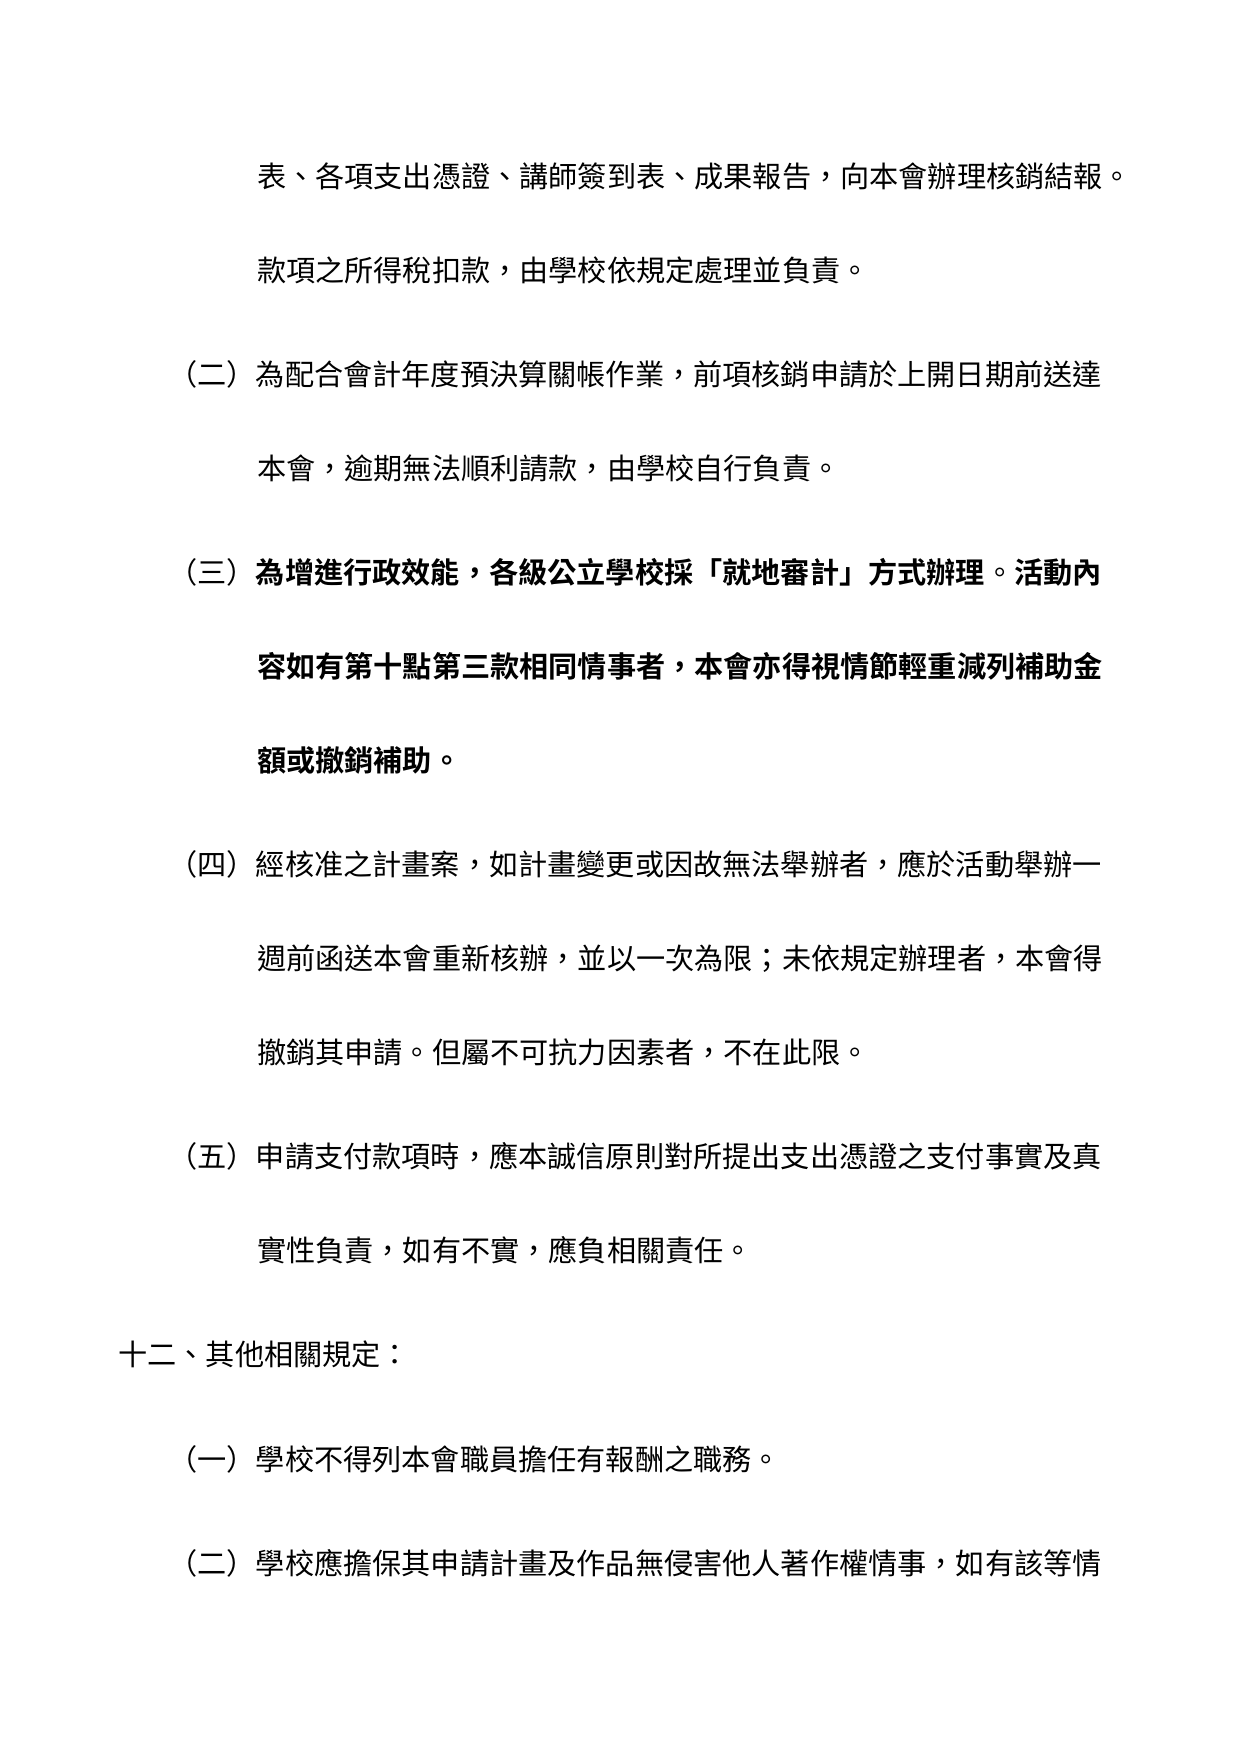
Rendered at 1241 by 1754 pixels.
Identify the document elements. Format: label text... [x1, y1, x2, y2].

text （一）學校應於計畫完成後一個月內(最遲於115年11月20日前)，檢具領據、切結書、實際支用經費明細表、獲協助經費項目及金額明細表、各項支出憑證、講師簽到表、成果報告，向本會辦理核銷結報。款項之所得稅扣款，由學校依規定處理並負責。 [168, 133, 1122, 289]
text （五）申請支付款項時，應本誠信原則對所提出支出憑證之支付事實及真實性負責，如有不實，應負相關責任。 [168, 1113, 1122, 1269]
text 十二、其他相關規定： [118, 1311, 1122, 1374]
text （四）經核准之計畫案，如計畫變更或因故無法舉辦者，應於活動舉辦一週前函送本會重新核辦，並以一次為限；未依規定辦理者，本會得撤銷其申請。但屬不可抗力因素者，不在此限。 [168, 821, 1122, 1071]
text （二）學校應擔保其申請計畫及作品無侵害他人著作權情事，如有該等情 [168, 1520, 1122, 1583]
text （一）學校不得列本會職員擔任有報酬之職務。 [168, 1416, 1122, 1478]
text （三）為增進行政效能，各級公立學校採「就地審計」方式辦理。活動內容如有第十點第三款相同情事者，本會亦得視情節輕重減列補助金額或撤銷補助。 [168, 529, 1122, 779]
text （二）為配合會計年度預決算關帳作業，前項核銷申請於上開日期前送達本會，逾期無法順利請款，由學校自行負責。 [168, 331, 1122, 487]
